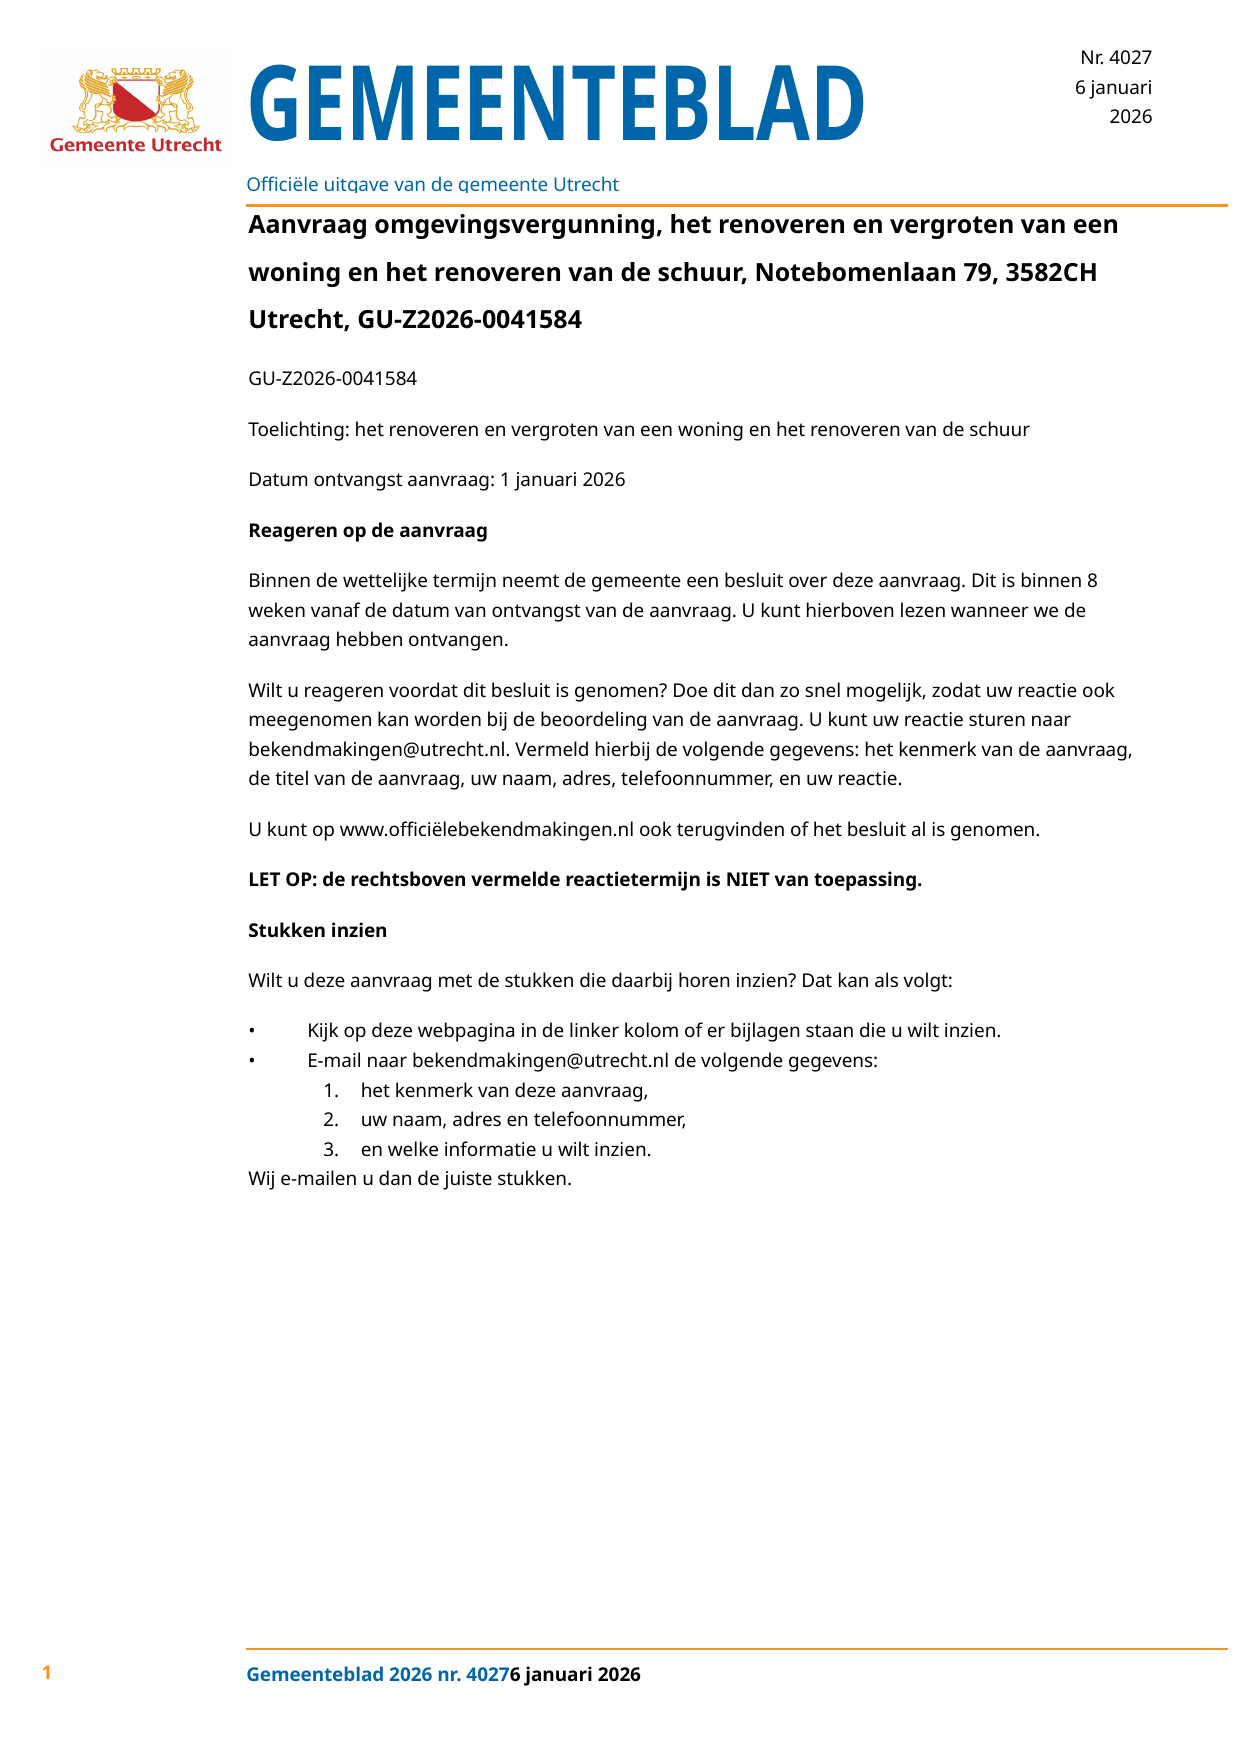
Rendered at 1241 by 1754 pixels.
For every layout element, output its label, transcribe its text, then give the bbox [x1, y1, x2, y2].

list Kijk op deze webpagina in de linker kolom of er bijlagen staan die u wilt inzien. [248, 1018, 1152, 1043]
text Wilt u reageren voordat dit besluit is genomen? Doe dit dan zo snel mogelijk, zodat uw reactie ook meegenomen kan worden bij de beoordeling van de aanvraag. U kunt uw reactie sturen naar bekendmakingen@utrecht.nl. Vermeld hierbij de volgende gegevens: het kenmerk van de aanvraag, de titel van de aanvraag, uw naam, adres, telefoonnummer, en uw reactie. [248, 677, 1152, 791]
text Reageren op de aanvraag [248, 517, 1152, 542]
list uw naam, adres en telefoonnummer, [323, 1106, 1152, 1132]
text Wij e-mailen u dan de juiste stukken. [248, 1166, 1152, 1191]
text Toelichting: het renoveren en vergroten van een woning en het renoveren van de schuur [248, 416, 1152, 442]
text Stukken inzien [248, 917, 1152, 942]
text Binnen de wettelijke termijn neemt de gemeente een besluit over deze aanvraag. Dit is binnen 8 weken vanaf de datum van ontvangst van de aanvraag. U kunt hierboven lezen wanneer we de aanvraag hebben ontvangen. [248, 567, 1152, 652]
list E-mail naar bekendmakingen@utrecht.nl de volgende gegevens: [248, 1047, 1152, 1073]
text GU-Z2026-0041584 [248, 366, 1152, 391]
text Wilt u deze aanvraag met de stukken die daarbij horen inzien? Dat kan als volgt: [248, 967, 1152, 993]
text Datum ontvangst aanvraag: 1 januari 2026 [248, 466, 1152, 492]
picture [41, 47, 231, 172]
list het kenmerk van deze aanvraag, [323, 1077, 1152, 1102]
text Aanvraag omgevingsvergunning, het renoveren en vergroten van een woning en het renoveren van de schuur, Notebomenlaan 79, 3582CH Utrecht, GU-Z2026-0041584 [248, 207, 1152, 336]
list en welke informatie u wilt inzien. [323, 1136, 1152, 1162]
text U kunt op www.officiëlebekendmakingen.nl ook terugvinden of het besluit al is genomen. [248, 816, 1152, 842]
text LET OP: de rechtsboven vermelde reactietermijn is NIET van toepassing. [248, 866, 1152, 892]
